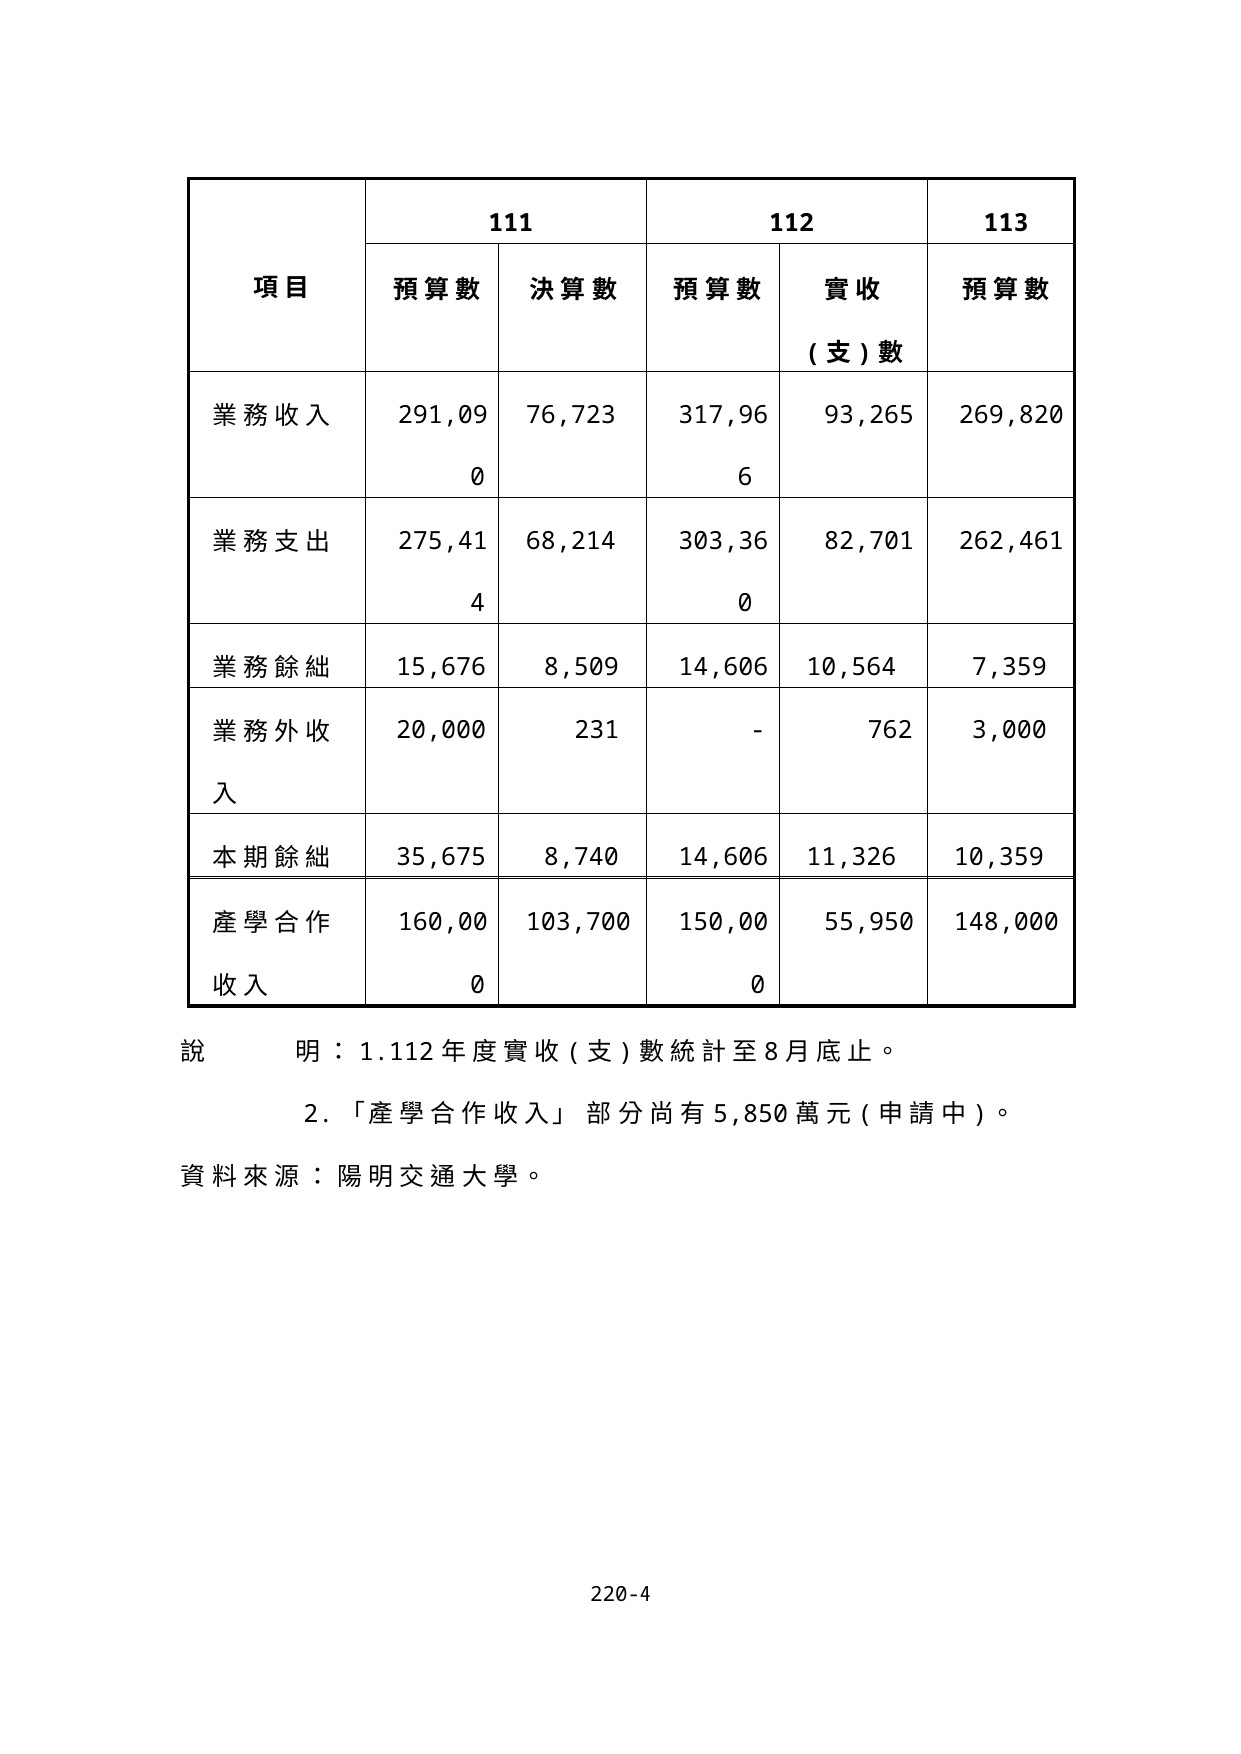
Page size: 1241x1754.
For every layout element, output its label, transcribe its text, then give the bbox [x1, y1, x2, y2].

table_cell 業務支出 [190, 498, 365, 623]
table_cell 8,509 [499, 624, 646, 687]
table_cell 291,090 [366, 372, 498, 497]
table_cell 14,606 [647, 814, 779, 876]
table_cell 82,701 [780, 498, 927, 623]
table_cell 68,214 [499, 498, 646, 623]
table_cell 業務外收入 [190, 688, 365, 813]
table_cell 10,359 [928, 814, 1073, 876]
table_cell 148,000 [928, 879, 1073, 1004]
text 說 明：1.112年度實收(支)數統計至8月底止。 [177, 1007, 1063, 1070]
table_header 113 [928, 180, 1073, 243]
table_cell 7,359 [928, 624, 1073, 687]
table_cell 103,700 [499, 879, 646, 1004]
text 資料來源：陽明交通大學。 [177, 1132, 1063, 1195]
table_header 111 [366, 180, 646, 243]
table_cell 預算數 [647, 244, 779, 371]
table_cell 本期餘絀 [190, 814, 365, 876]
table_cell 160,000 [366, 879, 498, 1004]
table_cell 產學合作收入 [190, 879, 365, 1004]
table_cell 11,326 [780, 814, 927, 876]
table_cell 預算數 [366, 244, 498, 371]
table_header 項目 [190, 180, 365, 371]
table_cell 14,606 [647, 624, 779, 687]
table_cell 業務收入 [190, 372, 365, 497]
table_cell 231 [499, 688, 646, 813]
table_cell 3,000 [928, 688, 1073, 813]
table_cell 317,966 [647, 372, 779, 497]
table_cell 8,740 [499, 814, 646, 876]
table_cell 業務餘絀 [190, 624, 365, 687]
table_cell 262,461 [928, 498, 1073, 623]
table_cell 275,414 [366, 498, 498, 623]
table_cell 269,820 [928, 372, 1073, 497]
table_cell 150,000 [647, 879, 779, 1004]
table_cell 93,265 [780, 372, 927, 497]
table_header 112 [647, 180, 927, 243]
table_cell 35,675 [366, 814, 498, 876]
table_cell 實收(支)數 [780, 244, 927, 371]
text 2.「產學合作收入」部分尚有5,850萬元(申請中)。 [177, 1070, 1063, 1132]
table_cell 762 [780, 688, 927, 813]
table_cell 20,000 [366, 688, 498, 813]
table_cell 預算數 [928, 244, 1073, 371]
table_cell 決算數 [499, 244, 646, 371]
table_cell 76,723 [499, 372, 646, 497]
table_cell 10,564 [780, 624, 927, 687]
table_cell - [647, 688, 779, 813]
table_cell 303,360 [647, 498, 779, 623]
table_cell 15,676 [366, 624, 498, 687]
table_cell 55,950 [780, 879, 927, 1004]
